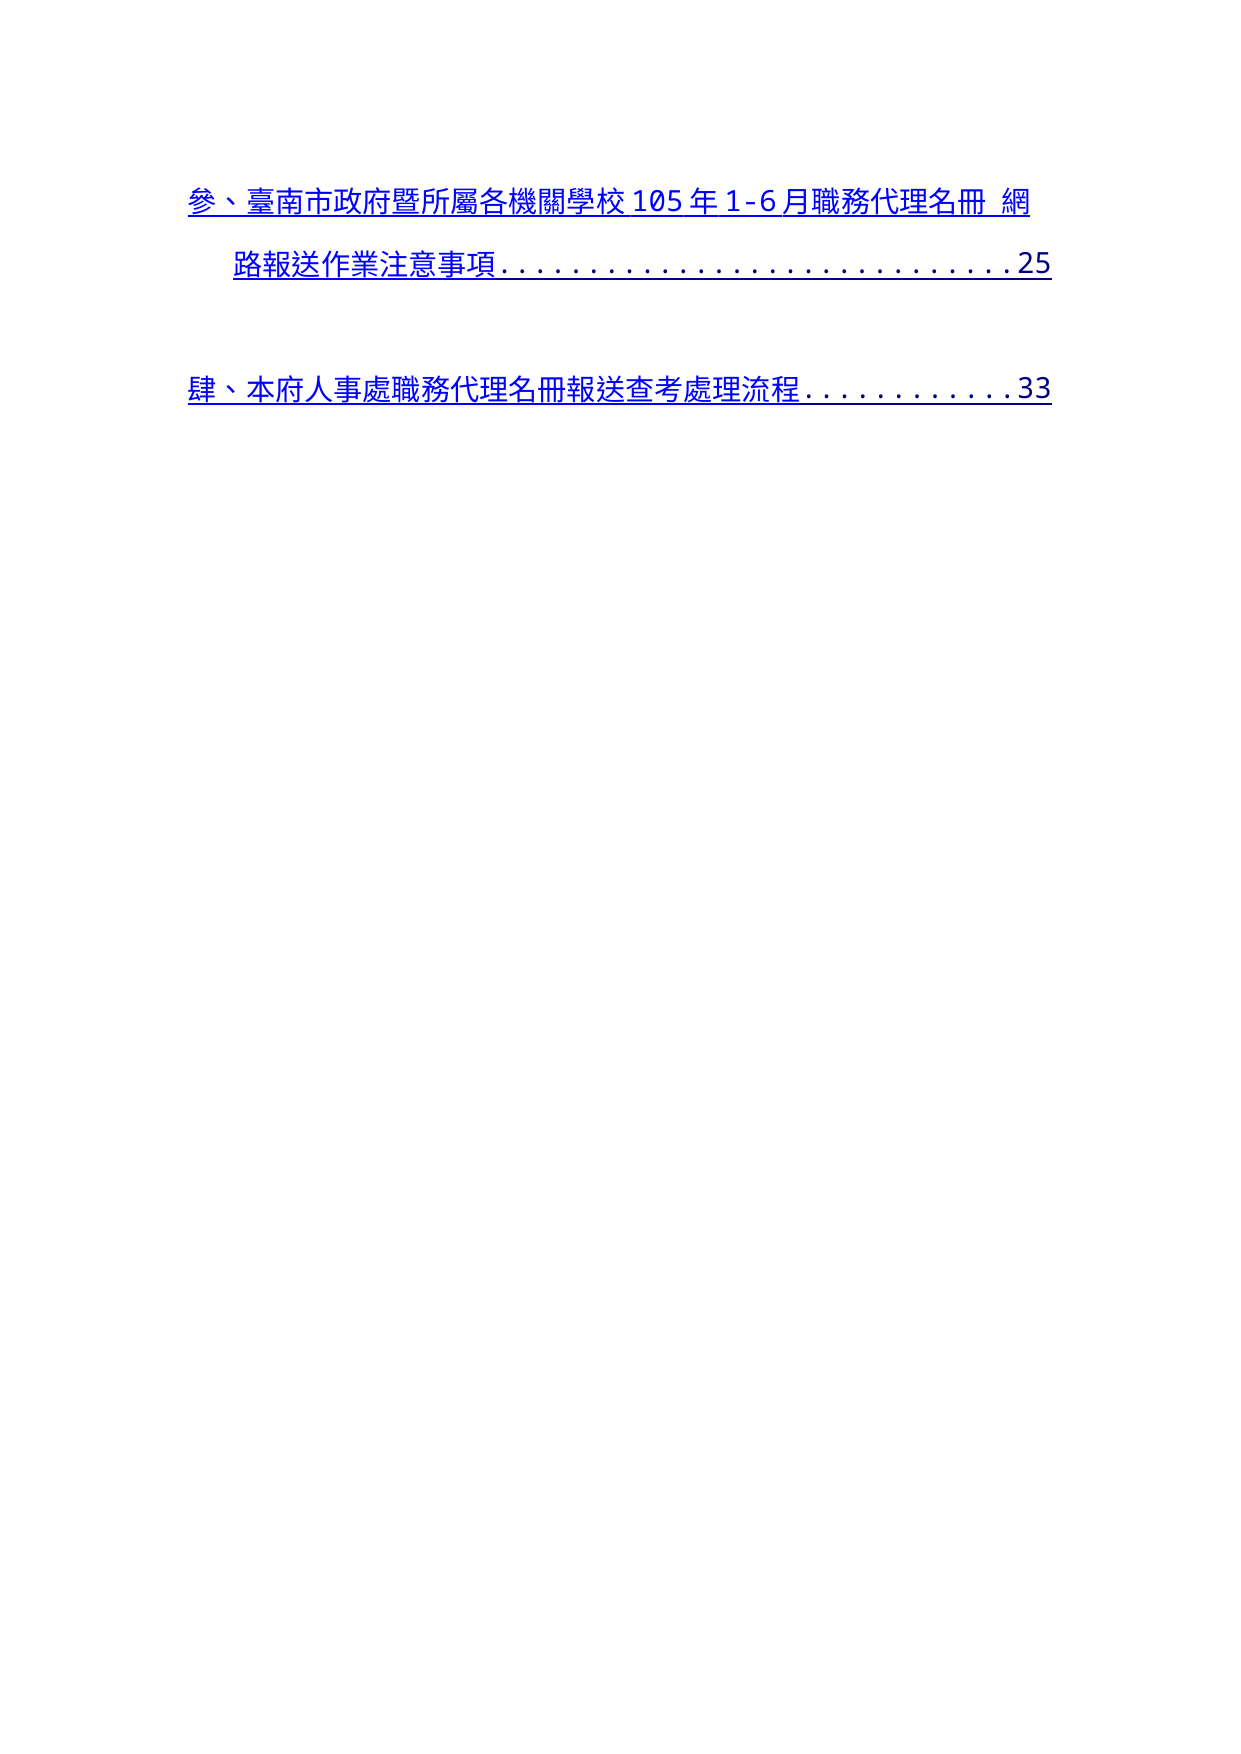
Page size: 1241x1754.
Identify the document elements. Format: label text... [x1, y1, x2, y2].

text 參、臺南市政府暨所屬各機關學校105年1-6月職務代理名冊 網路報送作業注意事項 25 [187, 158, 1053, 283]
text 肆、本府人事處職務代理名冊報送查考處理流程 33 [187, 346, 1053, 408]
